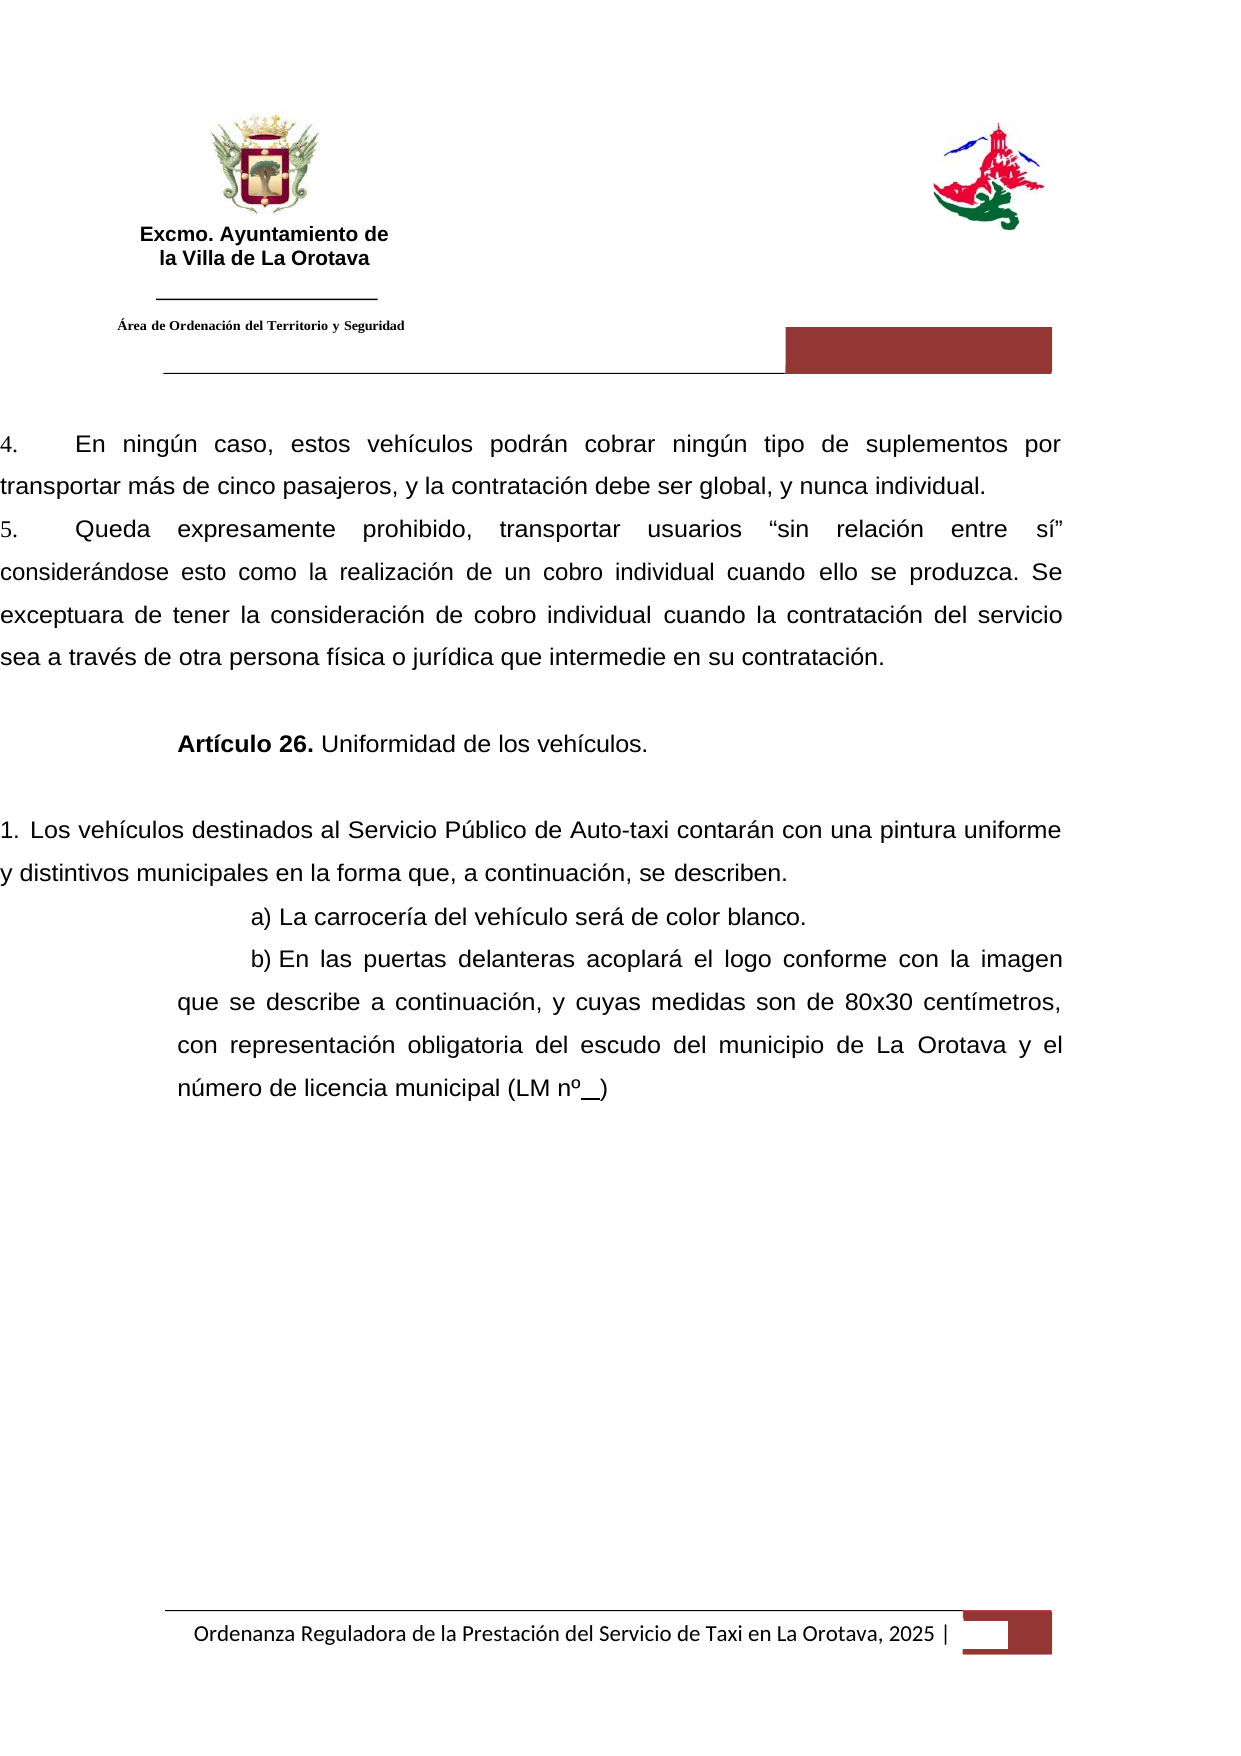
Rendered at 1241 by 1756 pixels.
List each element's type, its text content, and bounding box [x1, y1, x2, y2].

list En ningún caso, estos vehículos podrán cobrar ningún tipo de suplementos por transportar más de cinco pasajeros, y la contratación debe ser global, y nunca individual. [0, 429, 1062, 500]
list Los vehículos destinados al Servicio Público de Auto-taxi contarán con una pintura uniforme y distintivos municipales en la forma que, a continuación, se describen. [0, 816, 1063, 887]
list Queda expresamente prohibido, transportar usuarios “sin relación entre sí” considerándose esto como la realización de un cobro individual cuando ello se produzca. Se exceptuara de tener la consideración de cobro individual cuando la contratación del servicio sea a través de otra persona física o jurídica que intermedie en su contratación. [0, 515, 1063, 671]
text Artículo 26. Uniformidad de los vehículos. [177, 730, 1093, 757]
list La carrocería del vehículo será de color blanco. [251, 902, 1093, 930]
list En las puertas delanteras acoplará el logo conforme con la imagen que se describe a continuación, y cuyas medidas son de 80x30 centímetros, con representación obligatoria del escudo del municipio de La Orotava y el número de licencia municipal (LM nº ) [177, 945, 1063, 1102]
